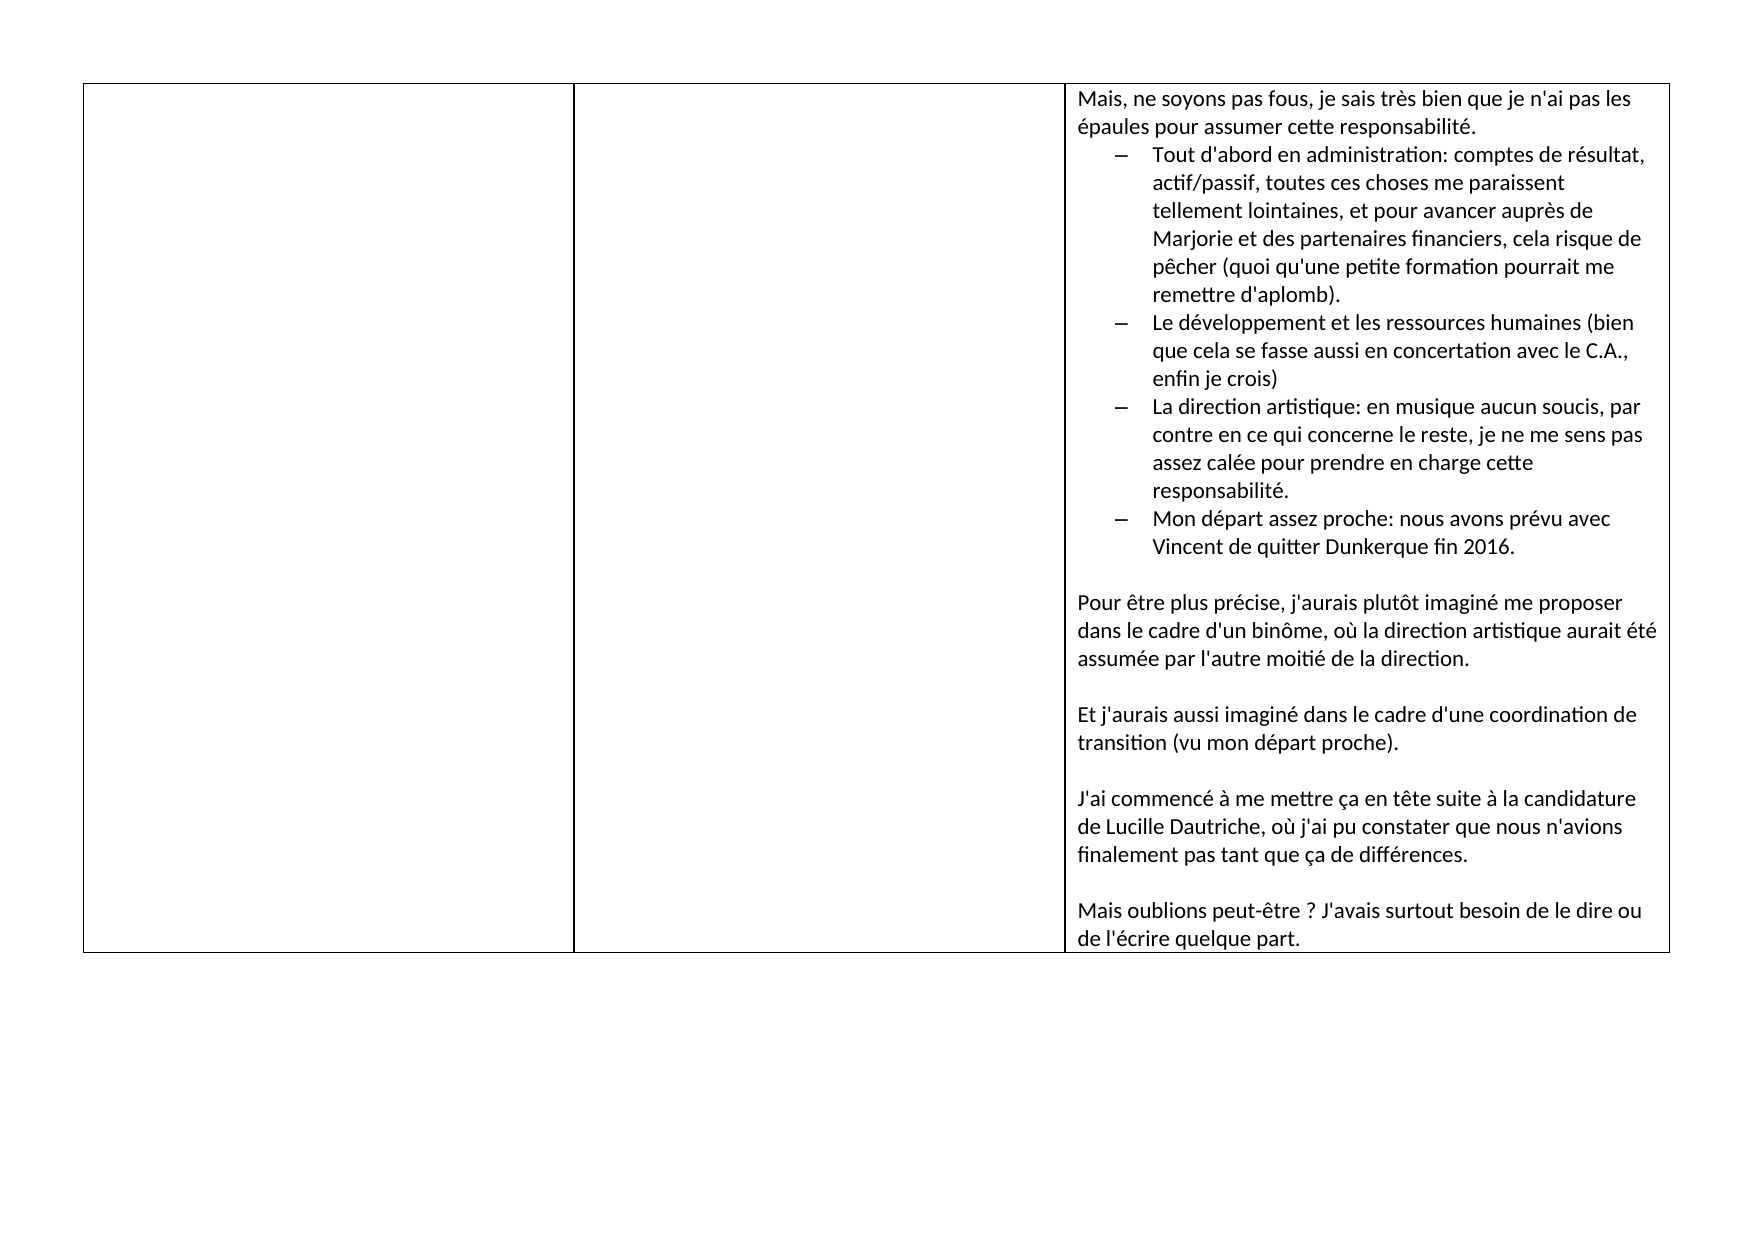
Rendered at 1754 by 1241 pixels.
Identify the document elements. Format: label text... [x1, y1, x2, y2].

table_cell [575, 84, 1064, 952]
table_cell [84, 84, 573, 952]
table_cell Mais, ne soyons pas fous, je sais très bien que je n'ai pas les épaules pour assumer cette responsabilité. Tout d'abord en administration: comptes de résultat, actif/passif, toutes ces choses me paraissent tellement lointaines, et pour avancer auprès de Marjorie et des partenaires financiers, cela risque de pêcher (quoi qu'une petite formation pourrait me remettre d'aplomb). Le développement et les ressources humaines (bien que cela se fasse aussi en concertation avec le C.A., enfin je crois) La direction artistique: en musique aucun soucis, par contre en ce qui concerne le reste, je ne me sens pas assez calée pour prendre en charge cette responsabilité. Mon départ assez proche: nous avons prévu avec Vincent de quitter Dunkerque fin 2016. Pour être plus précise, j'aurais plutôt imaginé me proposer dans le cadre d'un binôme, où la direction artistique aurait été assumée par l'autre moitié de la direction. Et j'aurais aussi imaginé dans le cadre d'une coordination de transition (vu mon départ proche). J'ai commencé à me mettre ça en tête suite à la candidature de Lucille Dautriche, où j'ai pu constater que nous n'avions finalement pas tant que ça de différences. Mais oublions peut-être ? J'avais surtout besoin de le dire ou de l'écrire quelque part. [1066, 84, 1669, 952]
